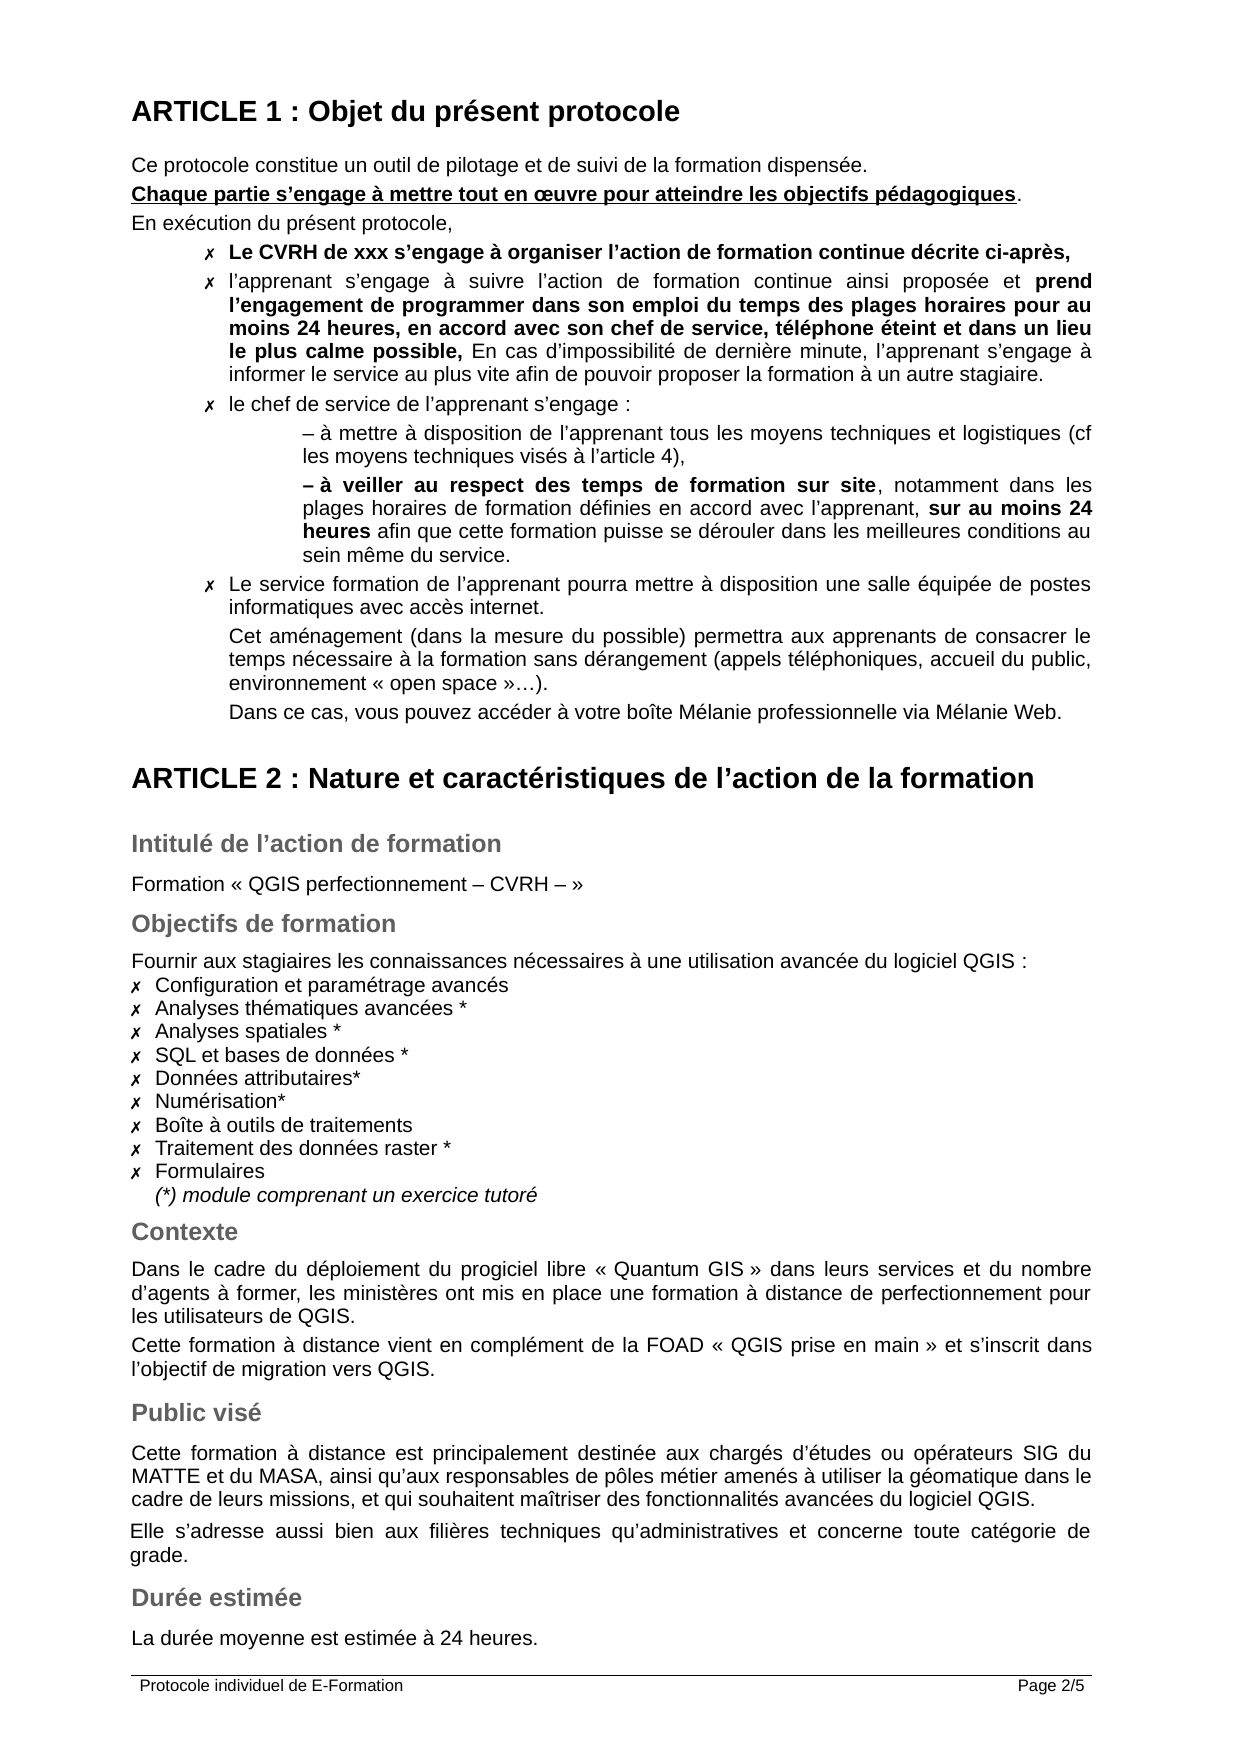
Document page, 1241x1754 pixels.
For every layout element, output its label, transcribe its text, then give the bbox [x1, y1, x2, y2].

subtitle Public visé [131, 1399, 1092, 1427]
list SQL et bases de données * [131, 1043, 1092, 1067]
list le chef de service de l’apprenant s’engage : [205, 392, 1092, 415]
text Fournir aux stagiaires les connaissances nécessaires à une utilisation avancée du logiciel QGIS : [131, 950, 1092, 973]
subtitle Intitulé de l’action de formation [131, 830, 1092, 858]
subtitle Durée estimée [131, 1584, 1092, 1612]
list Cet aménagement (dans la mesure du possible) permettra aux apprenants de consacrer le temps nécessaire à la formation sans dérangement (appels téléphoniques, accueil du public, environnement « open space »…). [205, 625, 1092, 694]
subtitle Objectifs de formation [131, 910, 1092, 938]
text Chaque partie s’engage à mettre tout en œuvre pour atteindre les objectifs pédagogiques. [131, 183, 1092, 206]
text Dans le cadre du déploiement du progiciel libre « Quantum GIS » dans leurs services et du nombre d’agents à former, les ministères ont mis en place une formation à distance de perfectionnement pour les utilisateurs de QGIS. [131, 1258, 1092, 1328]
list – à mettre à disposition de l’apprenant tous les moyens techniques et logistiques (cf les moyens techniques visés à l’article 4), [279, 421, 1092, 468]
list Formulaires [131, 1160, 1092, 1183]
text Cette formation à distance vient en complément de la FOAD « QGIS prise en main » et s’inscrit dans l’objectif de migration vers QGIS. [131, 1334, 1092, 1381]
text Elle s’adresse aussi bien aux filières techniques qu’administratives et concerne toute catégorie de grade. [129, 1520, 1092, 1566]
list (*) module comprenant un exercice tutoré [131, 1183, 1092, 1206]
list Données attributaires* [131, 1067, 1092, 1090]
list Numérisation* [131, 1090, 1092, 1113]
list l’apprenant s’engage à suivre l’action de formation continue ainsi proposée et prend l’engagement de programmer dans son emploi du temps des plages horaires pour au moins 24 heures, en accord avec son chef de service, téléphone éteint et dans un lieu le plus calme possible, En cas d’impossibilité de dernière minute, l’apprenant s’engage à informer le service au plus vite afin de pouvoir proposer la formation à un autre stagiaire. [205, 270, 1092, 386]
list Configuration et paramétrage avancés [131, 973, 1092, 997]
subtitle Nature et caractéristiques de l’action de la formation [131, 762, 1092, 794]
text La durée moyenne est estimée à 24 heures. [131, 1627, 1092, 1650]
list Le service formation de l’apprenant pourra mettre à disposition une salle équipée de postes informatiques avec accès internet. [205, 572, 1092, 619]
subtitle Objet du présent protocole [131, 94, 1092, 127]
list Analyses thématiques avancées * [131, 997, 1092, 1020]
subtitle Contexte [131, 1218, 1092, 1246]
list Boîte à outils de traitements [131, 1113, 1092, 1137]
list Traitement des données raster * [131, 1137, 1092, 1160]
list Dans ce cas, vous pouvez accéder à votre boîte Mélanie professionnelle via Mélanie Web. [205, 700, 1092, 723]
list Le CVRH de xxx s’engage à organiser l’action de formation continue décrite ci-après, [205, 241, 1092, 264]
list – à veiller au respect des temps de formation sur site, notamment dans les plages horaires de formation définies en accord avec l’apprenant, sur au moins 24 heures afin que cette formation puisse se dérouler dans les meilleures conditions au sein même du service. [279, 473, 1092, 566]
text En exécution du présent protocole, [131, 212, 1092, 235]
text Formation « QGIS perfectionnement – CVRH – » [131, 872, 1092, 896]
list Analyses spatiales * [131, 1020, 1092, 1043]
text Cette formation à distance est principalement destinée aux chargés d’études ou opérateurs SIG du MATTE et du MASA, ainsi qu’aux responsables de pôles métier amenés à utiliser la géomatique dans le cadre de leurs missions, et qui souhaitent maîtriser des fonctionnalités avancées du logiciel QGIS. [131, 1441, 1092, 1511]
text Ce protocole constitue un outil de pilotage et de suivi de la formation dispensée. [131, 154, 1092, 177]
